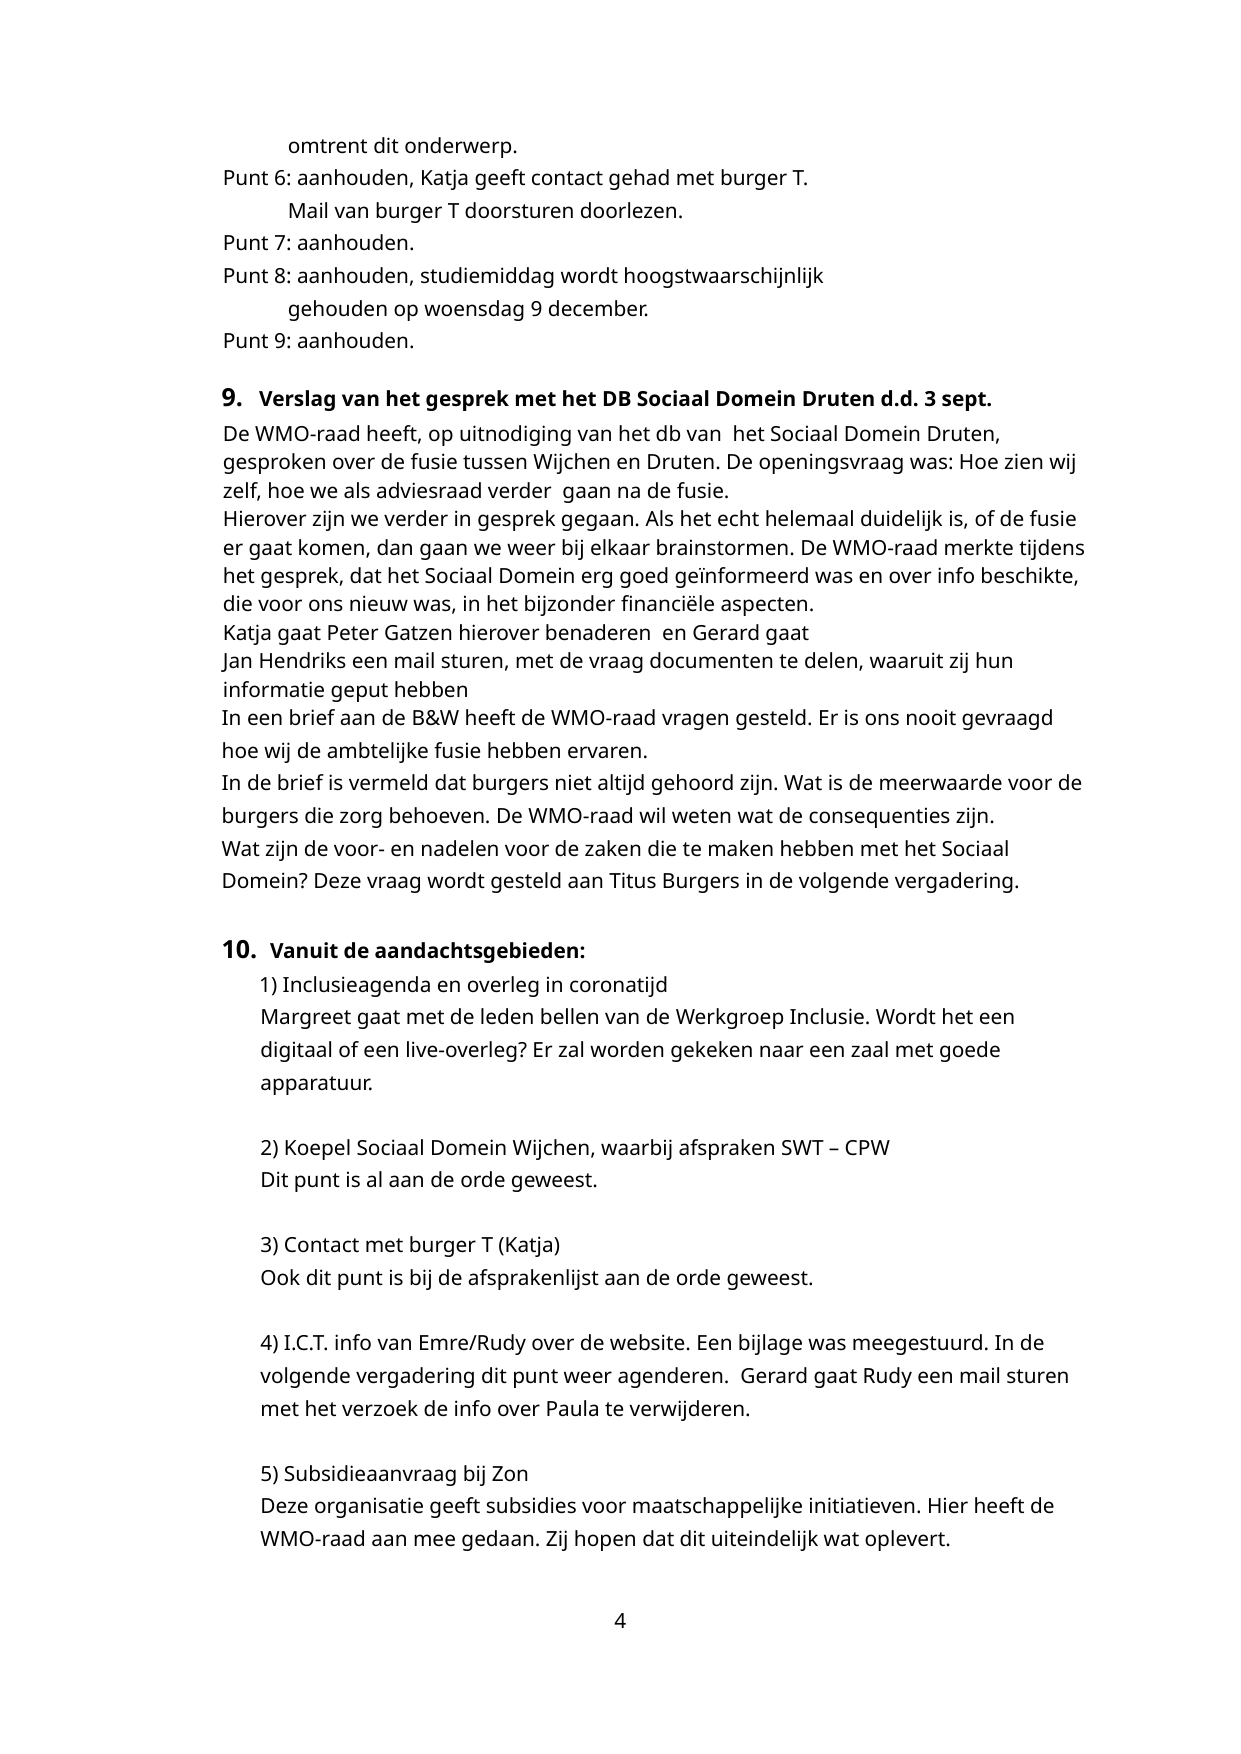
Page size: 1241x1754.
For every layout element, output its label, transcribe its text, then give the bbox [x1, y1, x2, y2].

text 4) I.C.T. info van Emre/Rudy over de website. Een bijlage was meegestuurd. In de volgende vergadering dit punt weer agenderen. Gerard gaat Rudy een mail sturen met het verzoek de info over Paula te verwijderen. [260, 1296, 1092, 1422]
text De WMO-raad heeft, op uitnodiging van het db van het Sociaal Domein Druten, gesproken over de fusie tussen Wijchen en Druten. De openingsvraag was: Hoe zien wij zelf, hoe we als adviesraad verder gaan na de fusie. [223, 419, 1092, 504]
text gehouden op woensdag 9 december. [223, 294, 1092, 322]
text 2) Koepel Sociaal Domein Wijchen, waarbij afspraken SWT – CPW [260, 1100, 1092, 1161]
text Mail van burger T doorsturen doorlezen. [223, 196, 1092, 224]
text In een brief aan de B&W heeft de WMO-raad vragen gesteld. Er is ons nooit gevraagd hoe wij de ambtelijke fusie hebben ervaren. [221, 703, 1092, 764]
text Punt 7: aanhouden. [223, 228, 1092, 257]
text 3) Contact met burger T (Katja) [260, 1198, 1092, 1259]
text omtrent dit onderwerp. [223, 131, 1092, 159]
text 5) Subsidieaanvraag bij Zon [260, 1459, 1092, 1487]
text Punt 6: aanhouden, Katja geeft contact gehad met burger T. [223, 163, 1092, 192]
text Ook dit punt is bij de afsprakenlijst aan de orde geweest. [260, 1263, 1092, 1292]
text In de brief is vermeld dat burgers niet altijd gehoord zijn. Wat is de meerwaarde voor de burgers die zorg behoeven. De WMO-raad wil weten wat de consequenties zijn. Wat zijn de voor- en nadelen voor de zaken die te maken hebben met het Sociaal Domein? Deze vraag wordt gesteld aan Titus Burgers in de volgende vergadering. [221, 768, 1092, 895]
list Vanuit de aandachtsgebieden: 1) Inclusieagenda en overleg in coronatijd [221, 932, 1092, 998]
text Deze organisatie geeft subsidies voor maatschappelijke initiatieven. Hier heeft de WMO-raad aan mee gedaan. Zij hopen dat dit uiteindelijk wat oplevert. [260, 1491, 1092, 1585]
text Punt 9: aanhouden. [223, 326, 1092, 355]
text Dit punt is al aan de orde geweest. [260, 1165, 1092, 1194]
text Punt 8: aanhouden, studiemiddag wordt hoogstwaarschijnlijk [223, 261, 1092, 289]
text Hierover zijn we verder in gesprek gegaan. Als het echt helemaal duidelijk is, of de fusie er gaat komen, dan gaan we weer bij elkaar brainstormen. De WMO-raad merkte tijdens het gesprek, dat het Sociaal Domein erg goed geïnformeerd was en over info beschikte, die voor ons nieuw was, in het bijzonder financiële aspecten. [223, 504, 1092, 618]
text Jan Hendriks een mail sturen, met de vraag documenten te delen, waaruit zij hun informatie geput hebben [223, 646, 1092, 703]
text Katja gaat Peter Gatzen hierover benaderen en Gerard gaat [223, 618, 1092, 646]
list Verslag van het gesprek met het DB Sociaal Domein Druten d.d. 3 sept. [221, 380, 1092, 414]
text Margreet gaat met de leden bellen van de Werkgroep Inclusie. Wordt het een digitaal of een live-overleg? Er zal worden gekeken naar een zaal met goede apparatuur. [260, 1002, 1092, 1096]
